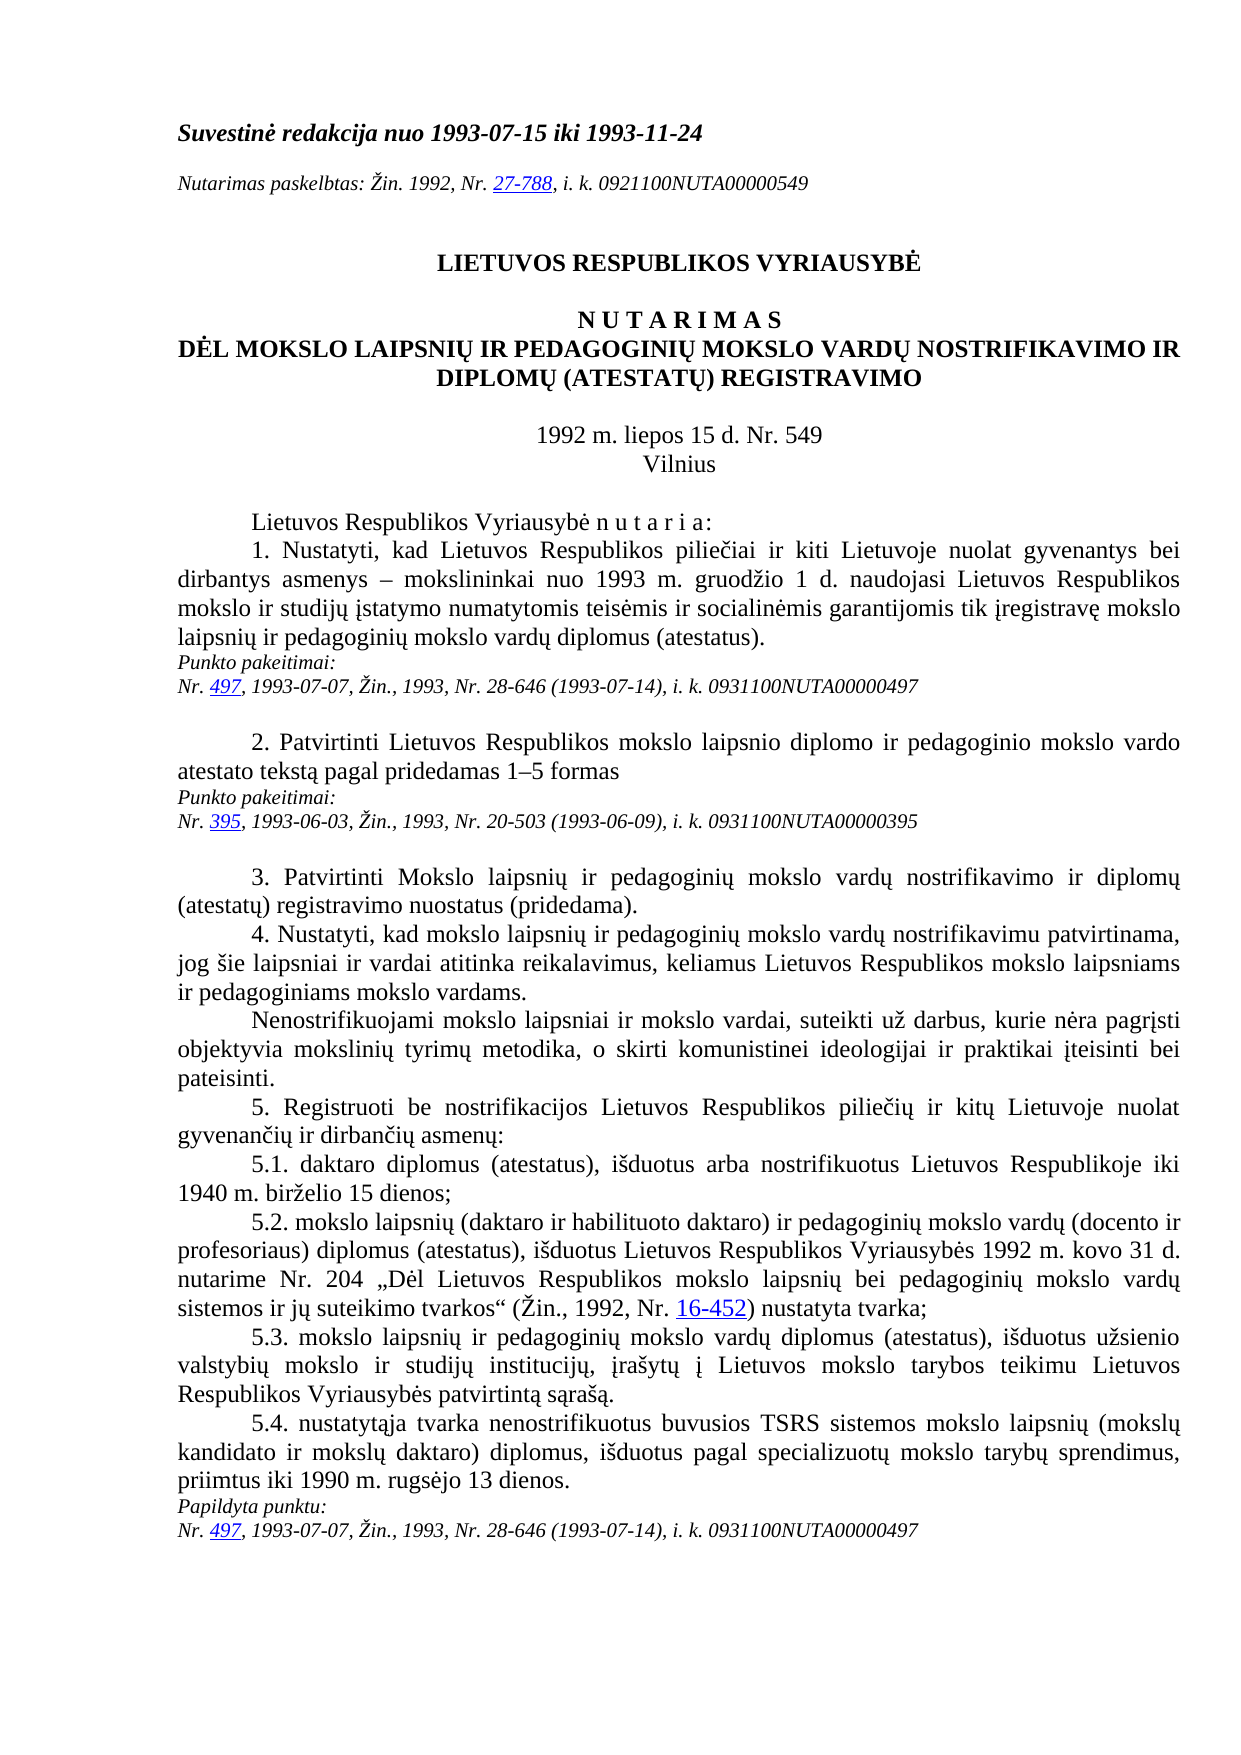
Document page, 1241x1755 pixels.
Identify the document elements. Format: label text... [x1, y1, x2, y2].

text Nr. 395, 1993-06-03, Žin., 1993, Nr. 20-503 (1993-06-09), i. k. 0931100NUTA00000395 [177, 809, 1181, 833]
text DĖL MOKSLO LAIPSNIŲ IR PEDAGOGINIŲ MOKSLO VARDŲ NOSTRIFIKAVIMO IR DIPLOMŲ (ATESTATŲ) REGISTRAVIMO [177, 334, 1181, 392]
text 4. Nustatyti, kad mokslo laipsnių ir pedagoginių mokslo vardų nostrifikavimu patvirtinama, jog šie laipsniai ir vardai atitinka reikalavimus, keliamus Lietuvos Respublikos mokslo laipsniams ir pedagoginiams mokslo vardams. [177, 919, 1181, 1005]
text Nenostrifikuojami mokslo laipsniai ir mokslo vardai, suteikti už darbus, kurie nėra pagrįsti objektyvia mokslinių tyrimų metodika, o skirti komunistinei ideologijai ir praktikai įteisinti bei pateisinti. [177, 1005, 1181, 1092]
text Vilnius [177, 449, 1181, 478]
text 5.4. nustatytąja tvarka nenostrifikuotus buvusios TSRS sistemos mokslo laipsnių (mokslų kandidato ir mokslų daktaro) diplomus, išduotus pagal specializuotų mokslo tarybų sprendimus, priimtus iki 1990 m. rugsėjo 13 dienos. [177, 1408, 1181, 1494]
text 5.2. mokslo laipsnių (daktaro ir habilituoto daktaro) ir pedagoginių mokslo vardų (docento ir profesoriaus) diplomus (atestatus), išduotus Lietuvos Respublikos Vyriausybės 1992 m. kovo 31 d. nutarime Nr. 204 „Dėl Lietuvos Respublikos mokslo laipsnių bei pedagoginių mokslo vardų sistemos ir jų suteikimo tvarkos“ (Žin., 1992, Nr. 16-452) nustatyta tvarka; [177, 1207, 1181, 1322]
text Papildyta punktu: [177, 1494, 1181, 1518]
text 5.1. daktaro diplomus (atestatus), išduotus arba nostrifikuotus Lietuvos Respublikoje iki 1940 m. birželio 15 dienos; [177, 1149, 1181, 1207]
text 1. Nustatyti, kad Lietuvos Respublikos piliečiai ir kiti Lietuvoje nuolat gyvenantys bei dirbantys asmenys – mokslininkai nuo 1993 m. gruodžio 1 d. naudojasi Lietuvos Respublikos mokslo ir studijų įstatymo numatytomis teisėmis ir socialinėmis garantijomis tik įregistravę mokslo laipsnių ir pedagoginių mokslo vardų diplomus (atestatus). [177, 535, 1181, 650]
text 3. Patvirtinti Mokslo laipsnių ir pedagoginių mokslo vardų nostrifikavimo ir diplomų (atestatų) registravimo nuostatus (pridedama). [177, 862, 1181, 919]
text Nr. 497, 1993-07-07, Žin., 1993, Nr. 28-646 (1993-07-14), i. k. 0931100NUTA00000497 [177, 674, 1181, 698]
text Nr. 497, 1993-07-07, Žin., 1993, Nr. 28-646 (1993-07-14), i. k. 0931100NUTA00000497 [177, 1518, 1181, 1542]
text 5.3. mokslo laipsnių ir pedagoginių mokslo vardų diplomus (atestatus), išduotus užsienio valstybių mokslo ir studijų institucijų, įrašytų į Lietuvos mokslo tarybos teikimu Lietuvos Respublikos Vyriausybės patvirtintą sąrašą. [177, 1322, 1181, 1408]
text Punkto pakeitimai: [177, 650, 1181, 674]
text Suvestinė redakcija nuo 1993-07-15 iki 1993-11-24 [177, 118, 1181, 147]
text 1992 m. liepos 15 d. Nr. 549 [177, 420, 1181, 449]
text 2. Patvirtinti Lietuvos Respublikos mokslo laipsnio diplomo ir pedagoginio mokslo vardo atestato tekstą pagal pridedamas 1–5 formas [177, 727, 1181, 785]
text Nutarimas paskelbtas: Žin. 1992, Nr. 27-788, i. k. 0921100NUTA00000549 [177, 171, 1181, 195]
text Punkto pakeitimai: [177, 785, 1181, 809]
text Lietuvos Respublikos Vyriausybė nutaria: [177, 507, 1181, 535]
text N U T A R I M A S [177, 305, 1181, 334]
text LIETUVOS RESPUBLIKOS VYRIAUSYBĖ [177, 248, 1181, 277]
text 5. Registruoti be nostrifikacijos Lietuvos Respublikos piliečių ir kitų Lietuvoje nuolat gyvenančių ir dirbančių asmenų: [177, 1092, 1181, 1149]
